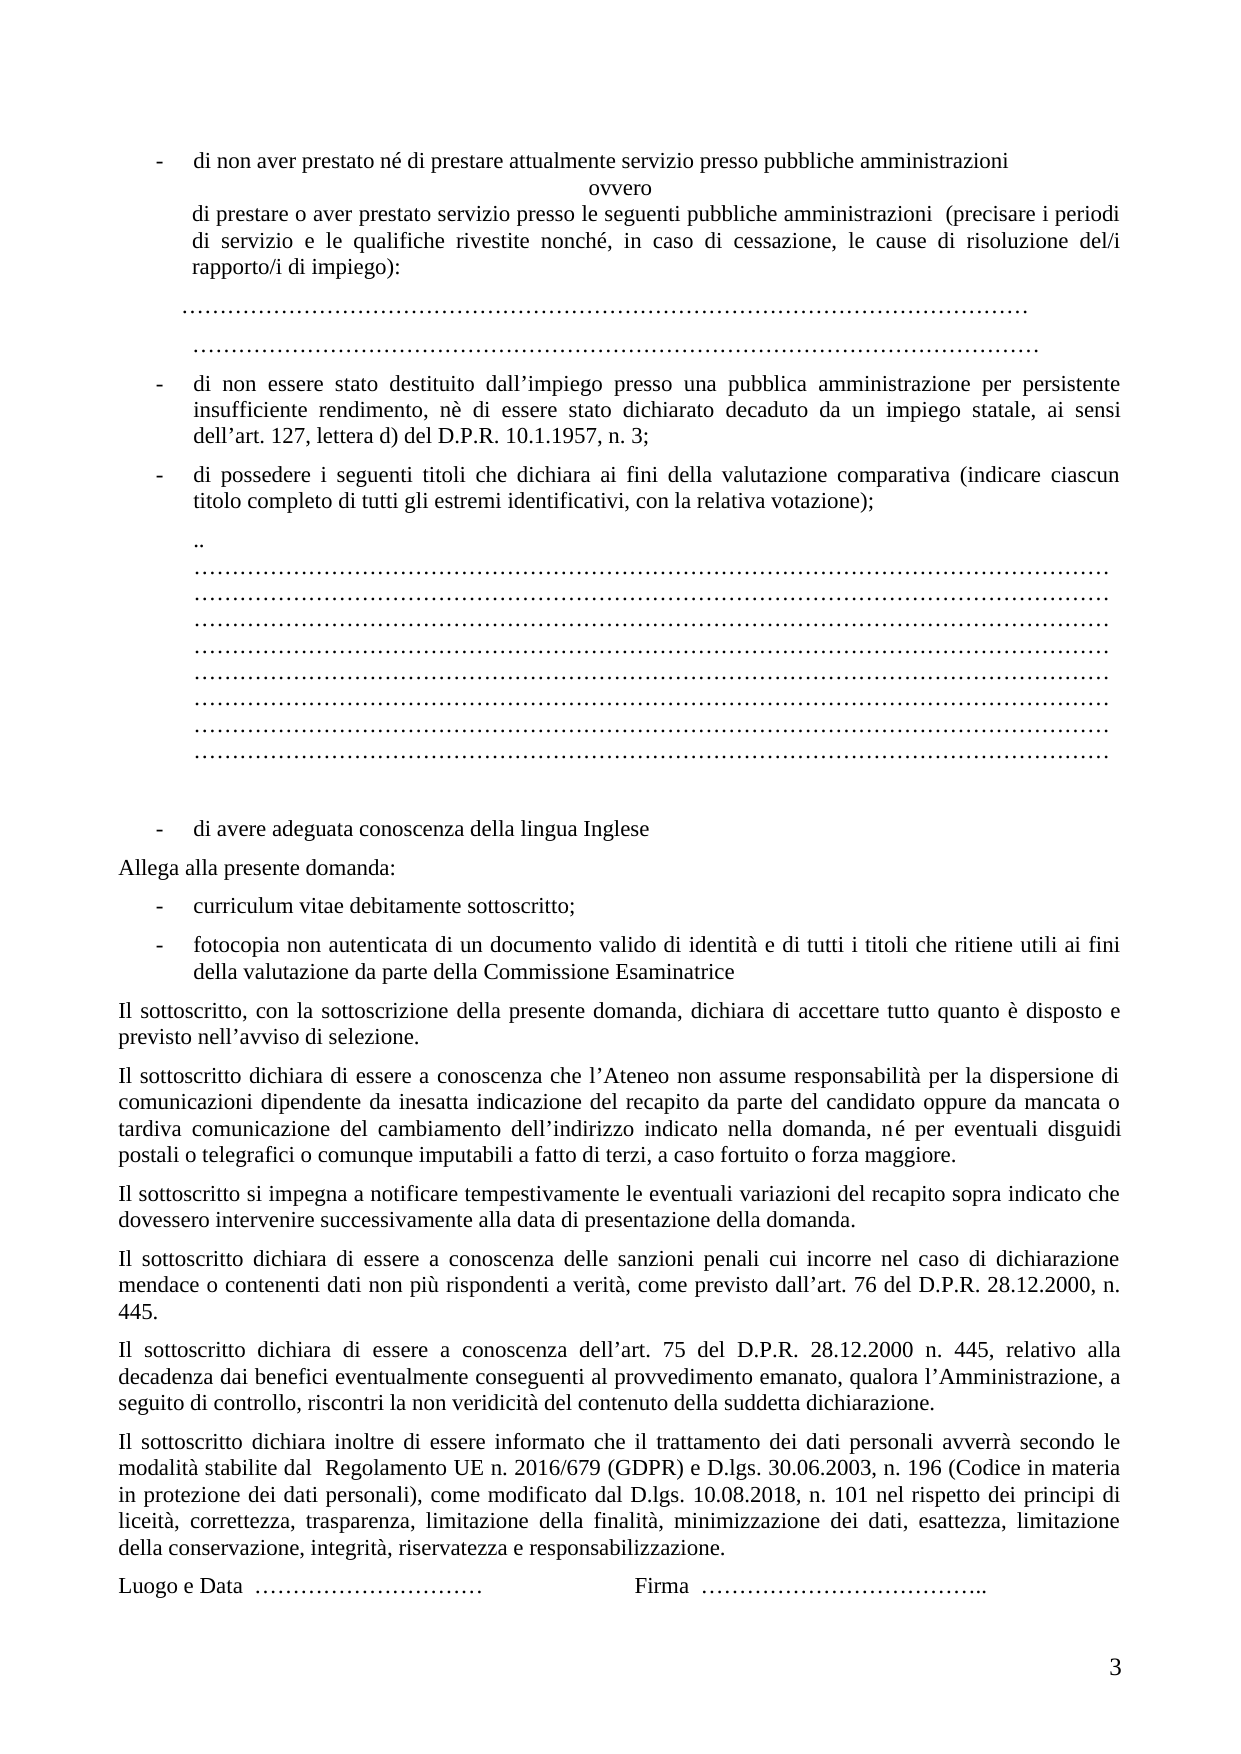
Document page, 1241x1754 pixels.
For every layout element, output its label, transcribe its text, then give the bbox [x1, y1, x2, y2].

text ovvero [118, 174, 1122, 200]
list di non essere stato destituito dall’impiego presso una pubblica amministrazione per persistente insufficiente rendimento, nè di essere stato dichiarato decaduto da un impiego statale, ai sensi dell’art. 127, lettera d) del D.P.R. 10.1.1957, n. 3; [156, 369, 1122, 449]
text Allega alla presente domanda: [118, 854, 1122, 880]
text Luogo e Data ………………………… Firma ……………………………….. [118, 1572, 1122, 1599]
list di avere adeguata conoscenza della lingua Inglese [156, 815, 1122, 841]
text Il sottoscritto dichiara inoltre di essere informato che il trattamento dei dati personali avverrà secondo le modalità stabilite dal Regolamento UE n. 2016/679 (GDPR) e D.lgs. 30.06.2003, n. 196 (Codice in materia in protezione dei dati personali), come modificato dal D.lgs. 10.08.2018, n. 101 nel rispetto dei principi di liceità, correttezza, trasparenza, limitazione della finalità, minimizzazione dei dati, esattezza, limitazione della conservazione, integrità, riservatezza e responsabilizzazione. [118, 1428, 1122, 1560]
text di prestare o aver prestato servizio presso le seguenti pubbliche amministrazioni (precisare i periodi di servizio e le qualifiche rivestite nonché, in caso di cessazione, le cause di risoluzione del/i rapporto/i di impiego): [192, 200, 1122, 279]
list curriculum vitae debitamente sottoscritto; [118, 893, 1122, 919]
text Il sottoscritto dichiara di essere a conoscenza dell’art. 75 del D.P.R. 28.12.2000 n. 445, relativo alla decadenza dai benefici eventualmente conseguenti al provvedimento emanato, qualora l’Amministrazione, a seguito di controllo, riscontri la non veridicità del contenuto della suddetta dichiarazione. [118, 1337, 1122, 1416]
text Il sottoscritto dichiara di essere a conoscenza delle sanzioni penali cui incorre nel caso di dichiarazione mendace o contenenti dati non più rispondenti a verità, come previsto dall’art. 76 del D.P.R. 28.12.2000, n. 445. [118, 1245, 1122, 1324]
text ..…………………………………………………………………………………………………………………………………………………………………………………………………………………………………………………………………………………………………………………………………………………………………………………………………………………………………………………………………………………………………………………………………………………………………………………………………………………………………………………………………………………………………………………………………………………………………………………………………………………………………………………………………………………… [193, 526, 1122, 763]
list di possedere i seguenti titoli che dichiara ai fini della valutazione comparativa (indicare ciascun titolo completo di tutti gli estremi identificativi, con la relativa votazione); [156, 461, 1122, 514]
text Il sottoscritto, con la sottoscrizione della presente domanda, dichiara di accettare tutto quanto è disposto e previsto nell’avviso di selezione. [118, 997, 1122, 1049]
text ………………………………………………………………………………………………… [192, 331, 1122, 357]
list di non aver prestato né di prestare attualmente servizio presso pubbliche amministrazioni [156, 148, 1122, 174]
list fotocopia non autenticata di un documento valido di identità e di tutti i titoli che ritiene utili ai fini della valutazione da parte della Commissione Esaminatrice [156, 931, 1122, 984]
text ………………………………………………………………………………………………… [118, 292, 1122, 318]
text Il sottoscritto si impegna a notificare tempestivamente le eventuali variazioni del recapito sopra indicato che dovessero intervenire successivamente alla data di presentazione della domanda. [118, 1180, 1122, 1232]
text Il sottoscritto dichiara di essere a conoscenza che l’Ateneo non assume responsabilità per la dispersione di comunicazioni dipendente da inesatta indicazione del recapito da parte del candidato oppure da mancata o tardiva comunicazione del cambiamento dell’indirizzo indicato nella domanda, né per eventuali disguidi postali o telegrafici o comunque imputabili a fatto di terzi, a caso fortuito o forza maggiore. [118, 1062, 1122, 1167]
